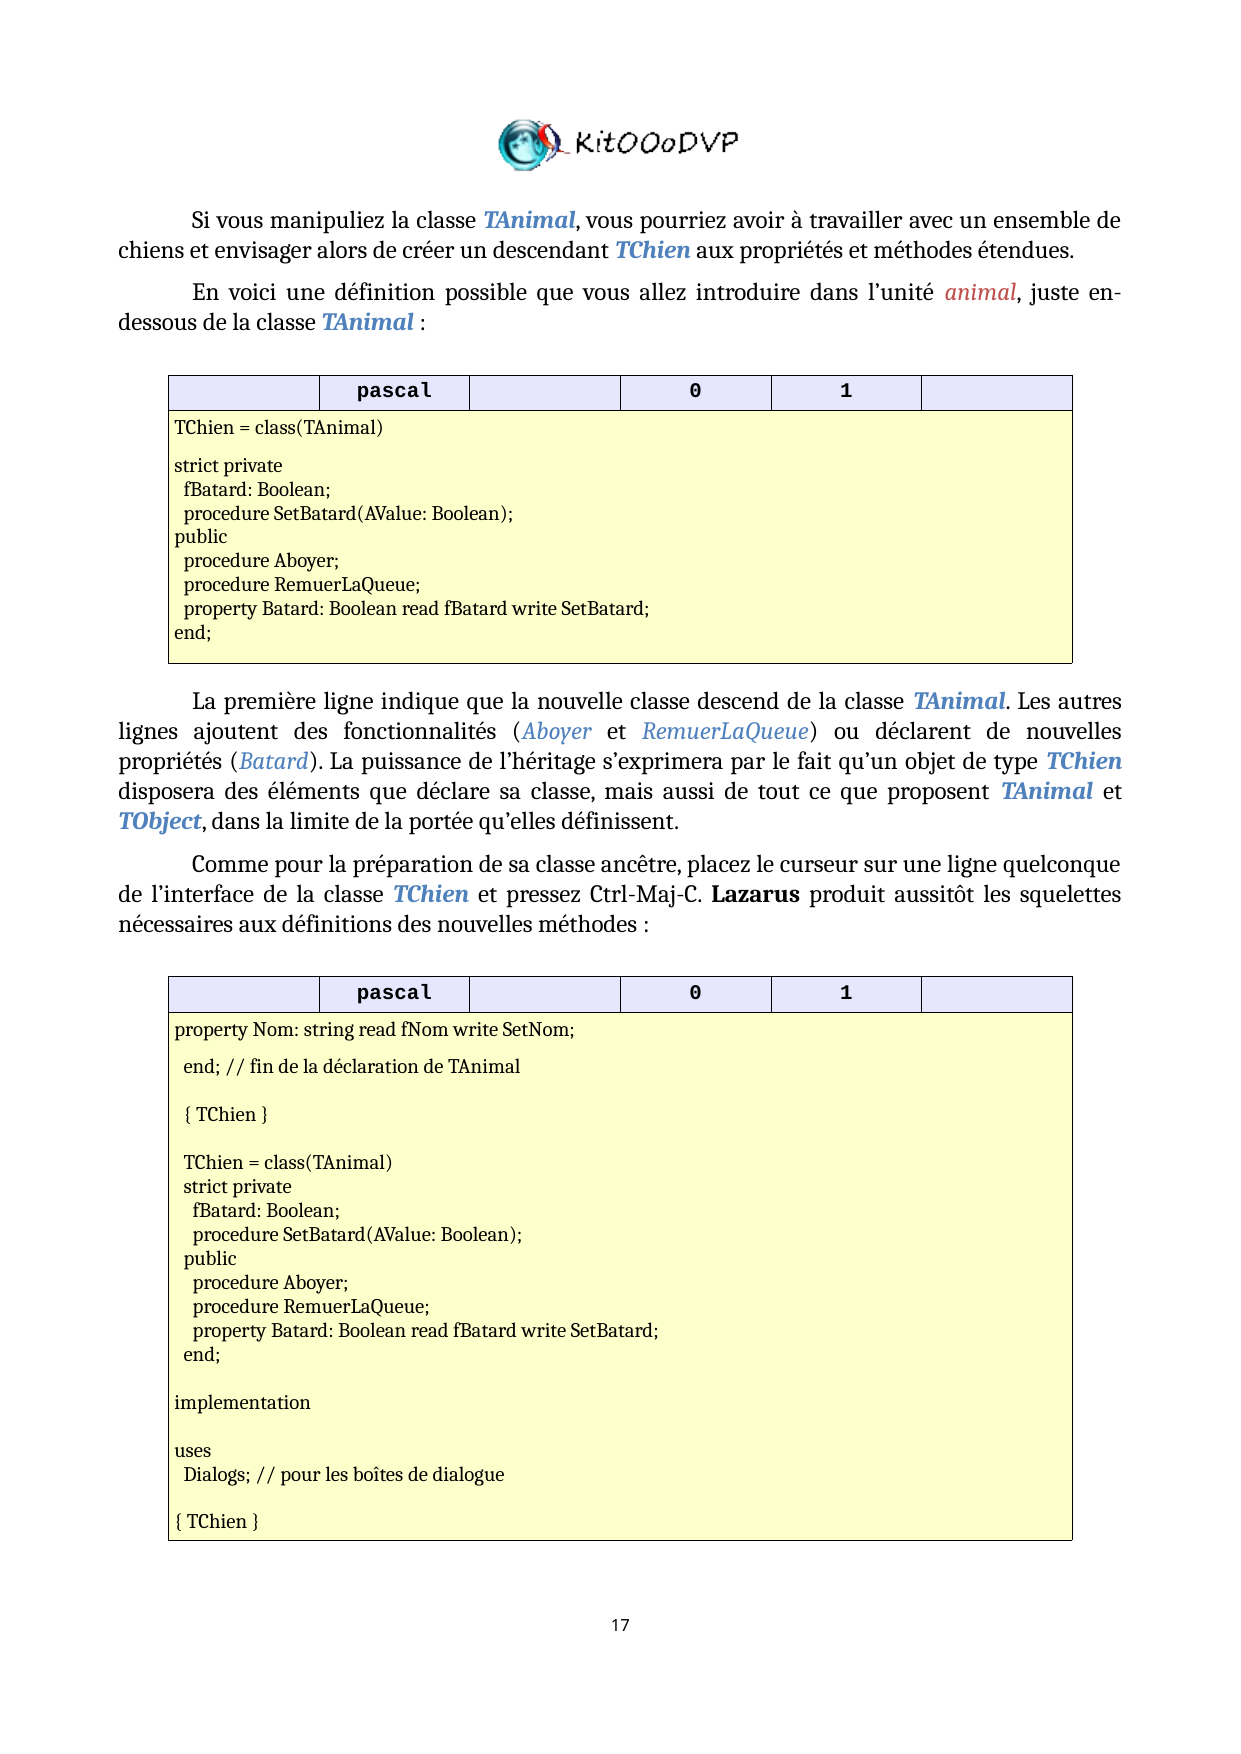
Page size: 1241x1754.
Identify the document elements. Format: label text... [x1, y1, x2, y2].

table_header pascal [320, 977, 469, 1012]
picture [497, 118, 743, 173]
text Si vous manipuliez la classe TAnimal, vous pourriez avoir à travailler avec un ensemble de chiens et envisager alors de créer un descendant TChien aux propriétés et méthodes étendues. [118, 206, 1122, 264]
table_header [922, 376, 1072, 410]
text En voici une définition possible que vous allez introduire dans l’unité animal, juste en-dessous de la classe TAnimal : [118, 278, 1122, 337]
table_header [169, 376, 319, 410]
table_header [169, 977, 319, 1012]
text La première ligne indique que la nouvelle classe descend de la classe TAnimal. Les autres lignes ajoutent des fonctionnalités (Aboyer et RemuerLaQueue) ou déclarent de nouvelles propriétés (Batard). La puissance de l’héritage s’exprimera par le fait qu’un objet de type TChien disposera des éléments que déclare sa classe, mais aussi de tout ce que proposent TAnimal et TObject, dans la limite de la portée qu’elles définissent. [118, 687, 1122, 836]
table_header 1 [772, 977, 921, 1012]
table_header 0 [621, 977, 771, 1012]
table_cell TChien = class(TAnimal) strict private fBatard: Boolean; procedure SetBatard(AValue: Boolean); public procedure Aboyer; procedure RemuerLaQueue; property Batard: Boolean read fBatard write SetBatard; end; [169, 411, 1072, 663]
table_header pascal [320, 376, 469, 410]
table_header [470, 376, 620, 410]
table_header 1 [772, 376, 921, 410]
table_header [470, 977, 620, 1012]
table_header [922, 977, 1072, 1012]
text Comme pour la préparation de sa classe ancêtre, placez le curseur sur une ligne quelconque de l’interface de la classe TChien et pressez Ctrl-Maj-C. Lazarus produit aussitôt les squelettes nécessaires aux définitions des nouvelles méthodes : [118, 850, 1122, 939]
table_header 0 [621, 376, 771, 410]
table_cell property Nom: string read fNom write SetNom; end; // fin de la déclaration de TAnimal { TChien } TChien = class(TAnimal) strict private fBatard: Boolean; procedure SetBatard(AValue: Boolean); public procedure Aboyer; procedure RemuerLaQueue; property Batard: Boolean read fBatard write SetBatard; end; implementation uses Dialogs; // pour les boîtes de dialogue { TChien } [169, 1013, 1072, 1540]
